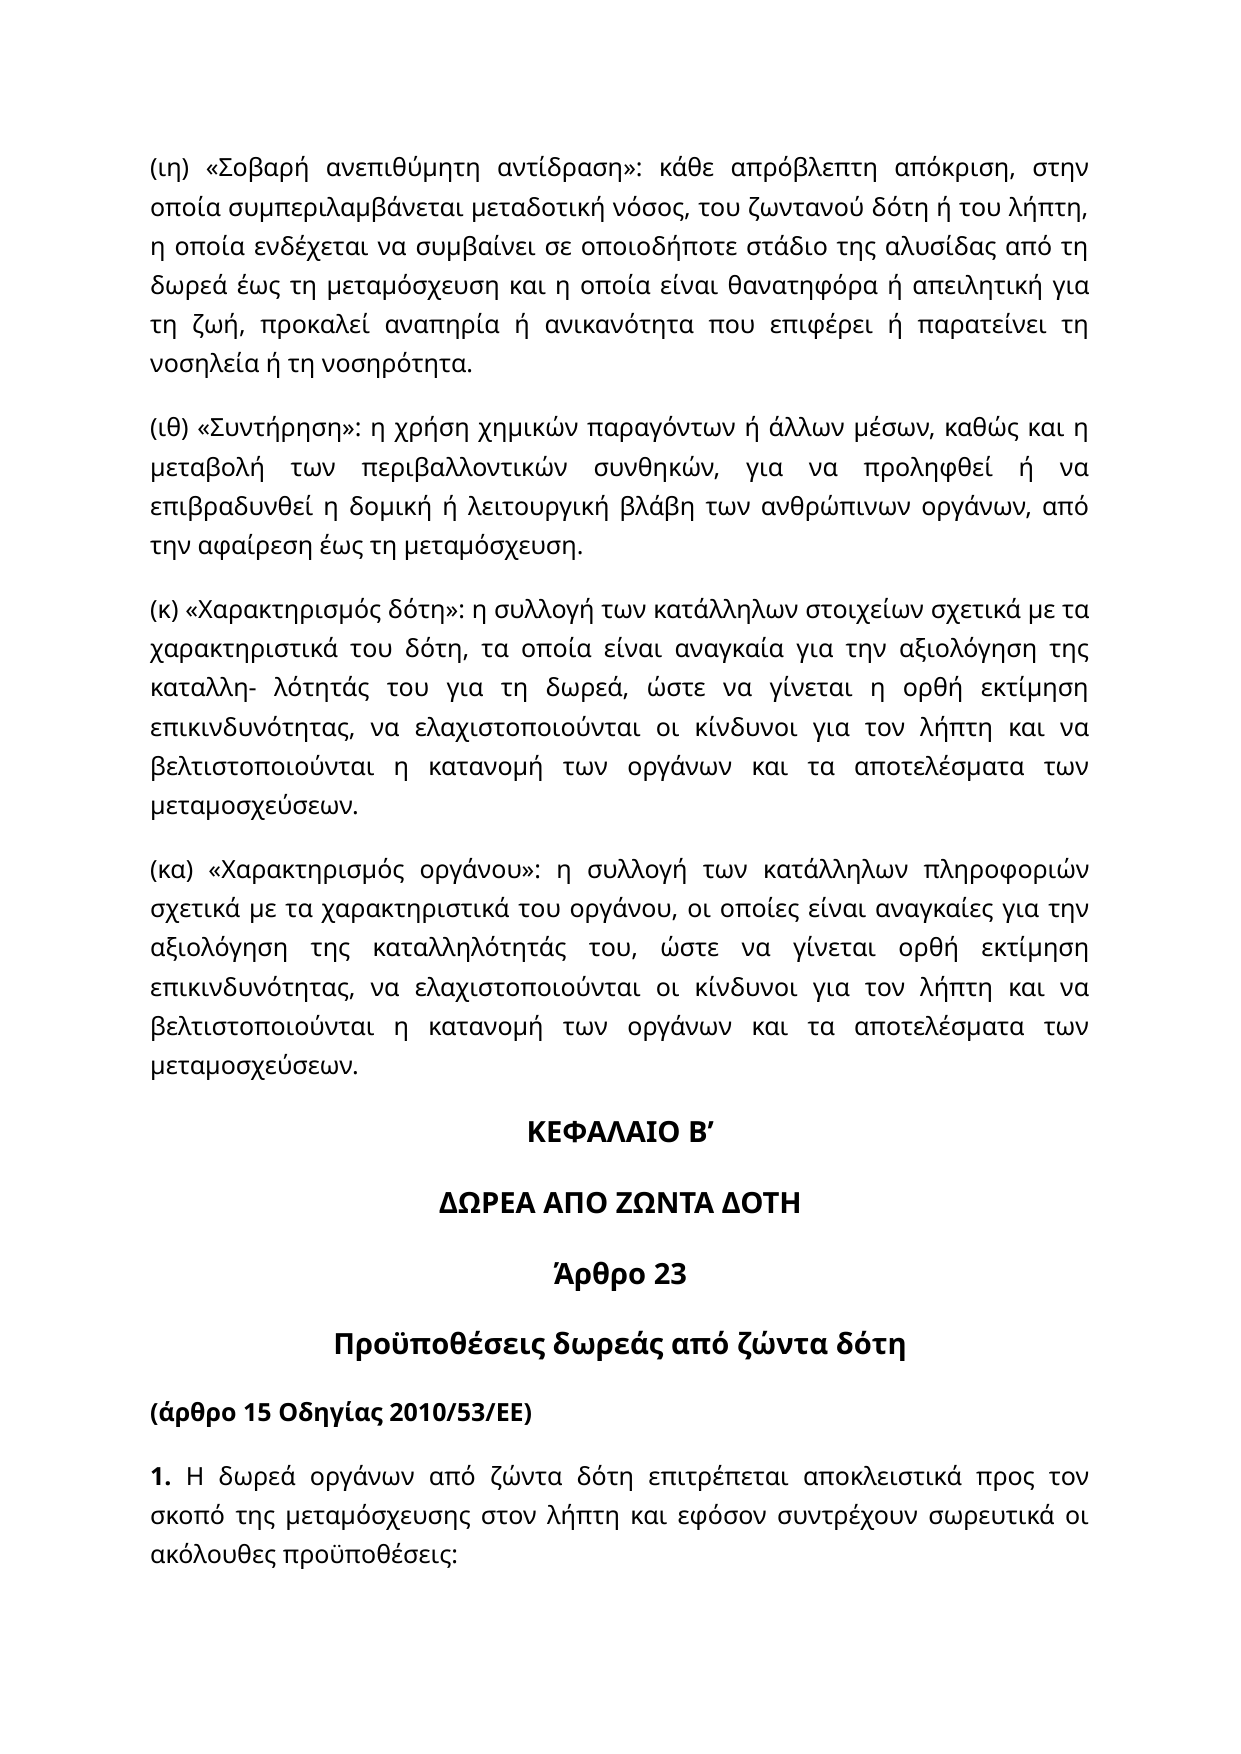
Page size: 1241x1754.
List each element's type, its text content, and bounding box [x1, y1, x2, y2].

text 1. Η δωρεά οργάνων από ζώντα δότη επιτρέπεται αποκλειστικά προς τον σκοπό της μεταμόσχευσης στον λήπτη και εφόσον συντρέχουν σωρευτικά οι ακόλουθες προϋποθέσεις: [150, 1458, 1090, 1571]
subtitle ΔΩΡΕΑ ΑΠΟ ΖΩΝΤΑ ΔΟΤΗ [150, 1182, 1090, 1222]
subtitle Άρθρο 23 [150, 1253, 1090, 1293]
text (κα) «Χαρακτηρισμός οργάνου»: η συλλογή των κατάλληλων πληροφοριών σχετικά με τα χαρακτηριστικά του οργάνου, οι οποίες είναι αναγκαίες για την αξιολόγηση της καταλληλότητάς του, ώστε να γίνεται ορθή εκτίμηση επικινδυνότητας, να ελαχιστοποιούνται οι κίνδυνοι για τον λήπτη και να βελτιστοποιούνται η κατανομή των οργάνων και τα αποτελέσματα των μεταμοσχεύσεων. [150, 852, 1090, 1082]
text (κ) «Χαρακτηρισμός δότη»: η συλλογή των κατάλληλων στοιχείων σχετικά με τα χαρακτηριστικά του δότη, τα οποία είναι αναγκαία για την αξιολόγηση της καταλλη- λότητάς του για τη δωρεά, ώστε να γίνεται η ορθή εκτίμηση επικινδυνότητας, να ελαχιστοποιούνται οι κίνδυνοι για τον λήπτη και να βελτιστοποιούνται η κατανομή των οργάνων και τα αποτελέσματα των μεταμοσχεύσεων. [150, 592, 1090, 822]
text (ιη) «Σοβαρή ανεπιθύμητη αντίδραση»: κάθε απρόβλεπτη απόκριση, στην οποία συμπεριλαμβάνεται μεταδοτική νόσος, του ζωντανού δότη ή του λήπτη, η οποία ενδέχεται να συμβαίνει σε οποιοδήποτε στάδιο της αλυσίδας από τη δωρεά έως τη μεταμόσχευση και η οποία είναι θανατηφόρα ή απειλητική για τη ζωή, προκαλεί αναπηρία ή ανικανότητα που επιφέρει ή παρατείνει τη νοσηλεία ή τη νοσηρότητα. [150, 150, 1090, 380]
subtitle Προϋποθέσεις δωρεάς από ζώντα δότη [150, 1323, 1090, 1363]
subtitle ΚΕΦΑΛΑΙΟ Β’ [150, 1112, 1090, 1151]
text (ιθ) «Συντήρηση»: η χρήση χημικών παραγόντων ή άλλων μέσων, καθώς και η μεταβολή των περιβαλλοντικών συνθηκών, για να προληφθεί ή να επιβραδυνθεί η δομική ή λειτουργική βλάβη των ανθρώπινων οργάνων, από την αφαίρεση έως τη μεταμόσχευση. [150, 410, 1090, 562]
text (άρθρο 15 Οδηγίας 2010/53/ΕΕ) [150, 1394, 1090, 1428]
